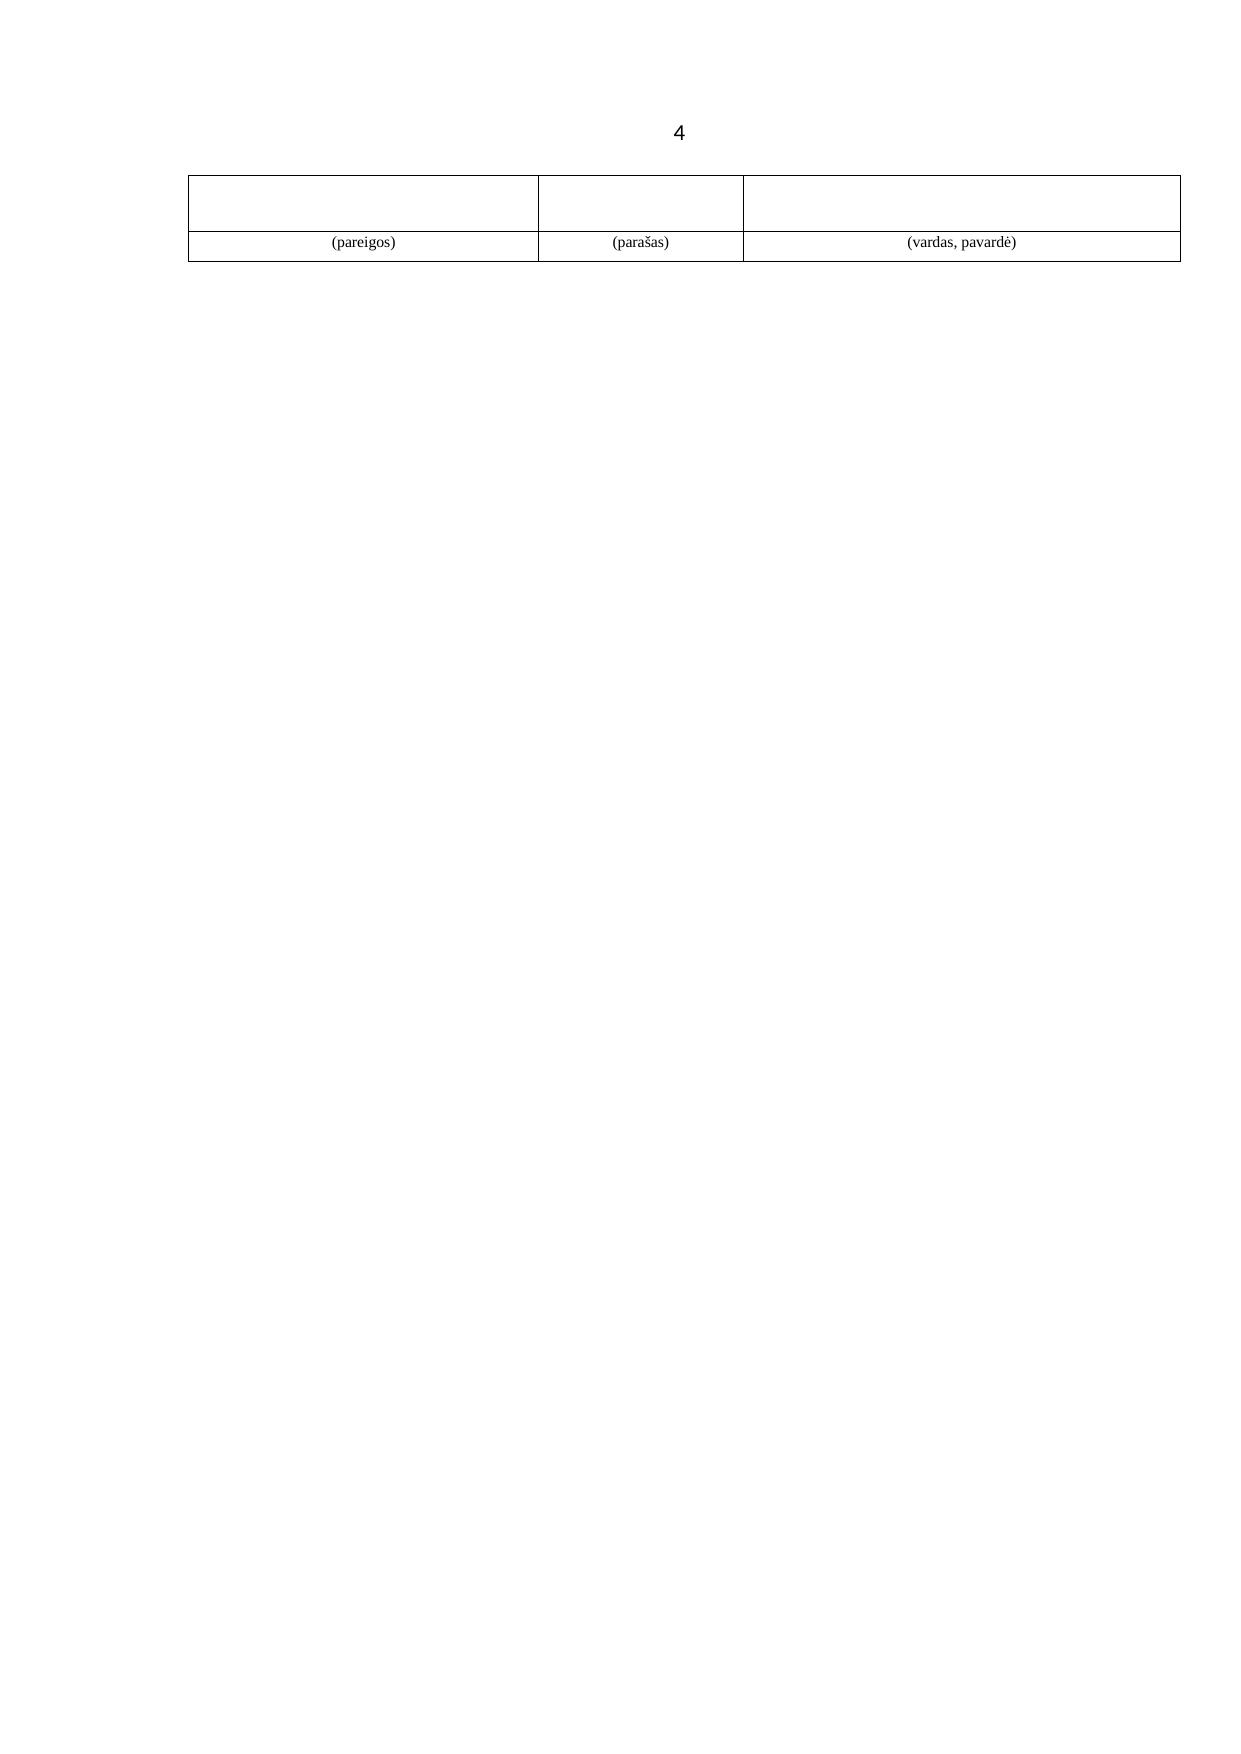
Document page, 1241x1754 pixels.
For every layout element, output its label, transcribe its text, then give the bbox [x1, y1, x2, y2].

table_cell [744, 176, 1180, 231]
table_cell (parašas) [539, 232, 743, 261]
table_cell (vardas, pavardė) [744, 232, 1180, 261]
table_cell (pareigos) [189, 232, 538, 261]
table_cell [189, 176, 538, 231]
table_cell [539, 176, 743, 231]
